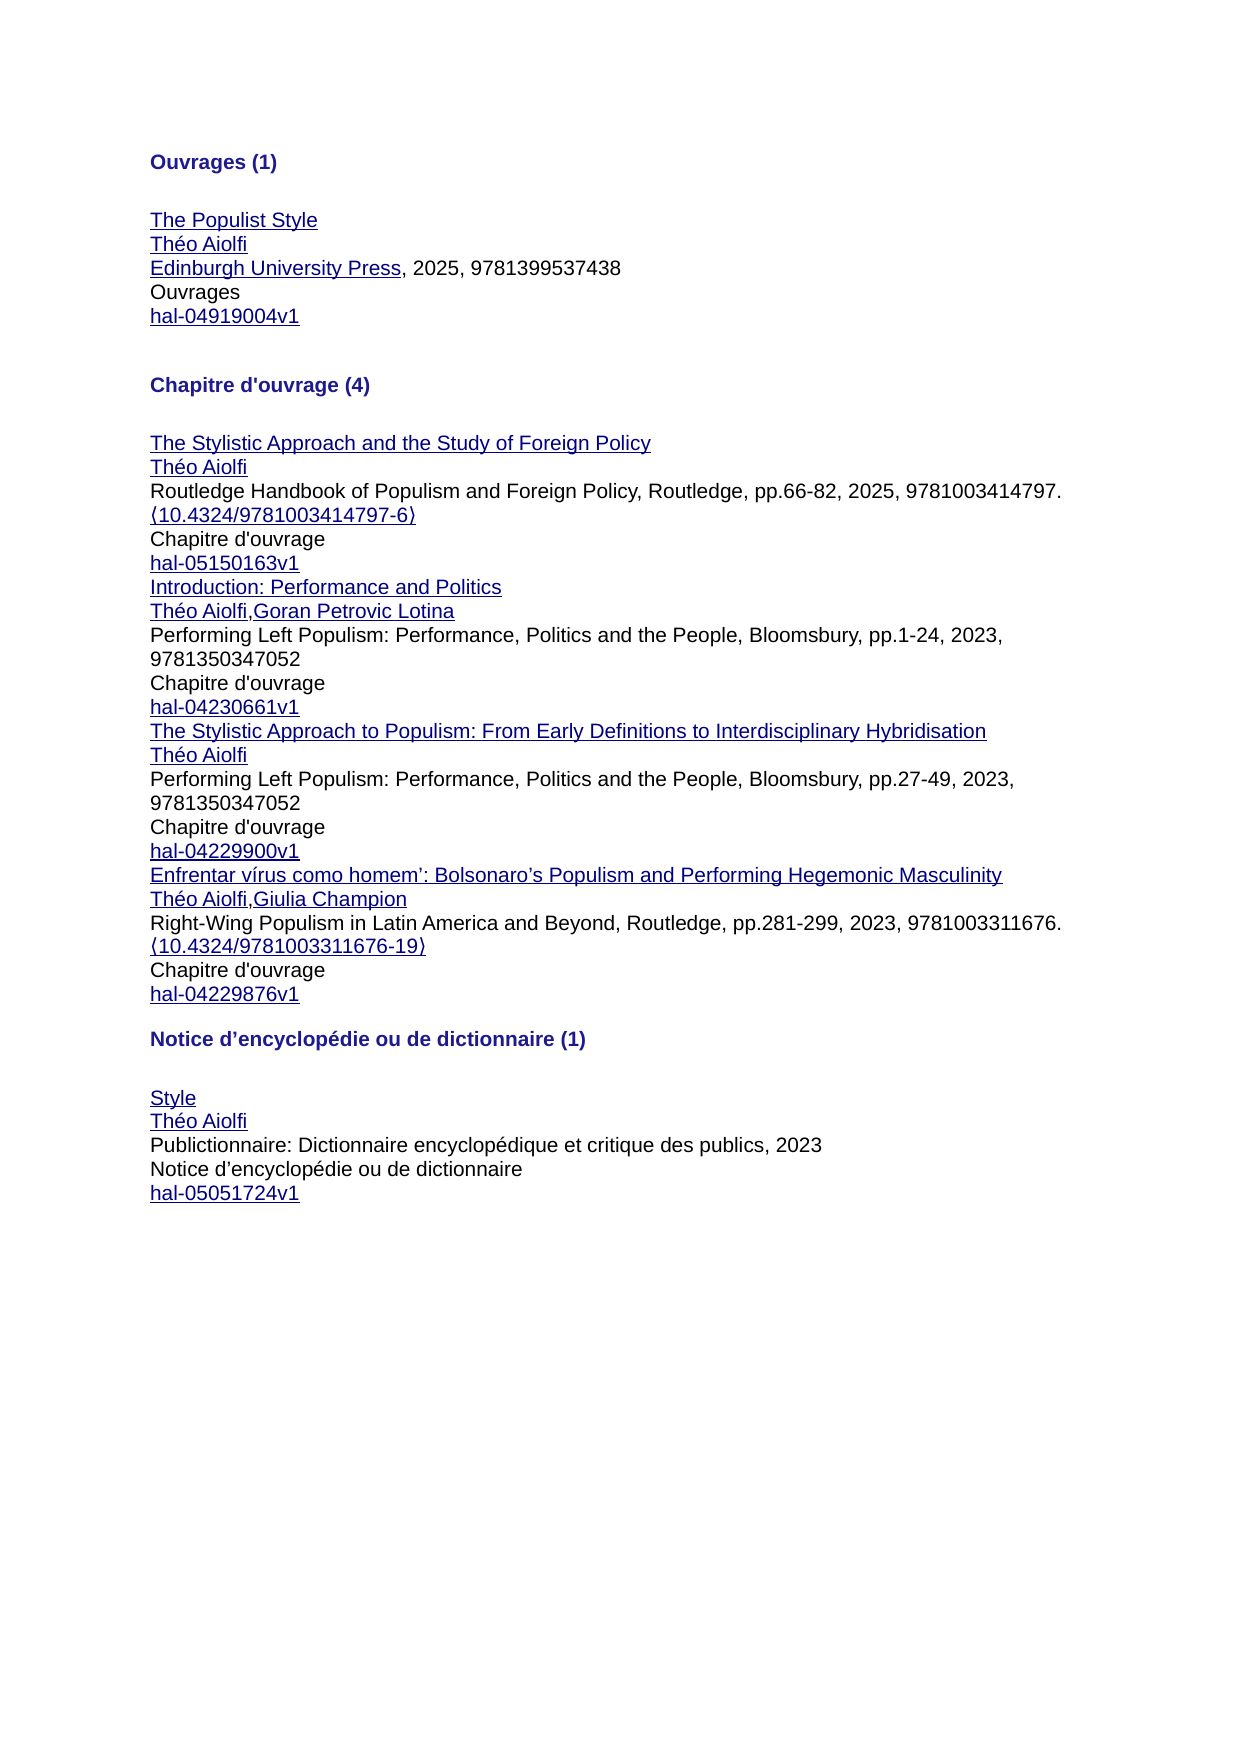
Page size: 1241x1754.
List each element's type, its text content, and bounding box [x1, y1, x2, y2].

table_cell Introduction: Performance and Politics Théo Aiolfi,Goran Petrovic Lotina Performing Left Populism: Performance, Politics and the People, Bloomsbury, pp.1-24, 2023, 9781350347052 Chapitre d'ouvrage hal-04230661v1 [150, 575, 1090, 719]
subtitle Chapitre d'ouvrage (4) [150, 373, 1090, 397]
table_cell Enfrentar vírus como homem’: Bolsonaro’s Populism and Performing Hegemonic Masculinity Théo Aiolfi,Giulia Champion Right-Wing Populism in Latin America and Beyond, Routledge, pp.281-299, 2023, 9781003311676. ⟨10.4324/9781003311676-19⟩ Chapitre d'ouvrage hal-04229876v1 [150, 863, 1090, 1006]
table_header The Stylistic Approach and the Study of Foreign Policy Théo Aiolfi Routledge Handbook of Populism and Foreign Policy, Routledge, pp.66-82, 2025, 9781003414797. ⟨10.4324/9781003414797-6⟩ Chapitre d'ouvrage hal-05150163v1 [150, 431, 1090, 575]
subtitle Ouvrages (1) [150, 150, 1090, 174]
table_header Style Théo Aiolfi Publictionnaire: Dictionnaire encyclopédique et critique des publics, 2023 Notice d’encyclopédie ou de dictionnaire hal-05051724v1 [150, 1085, 1090, 1205]
subtitle Notice d’encyclopédie ou de dictionnaire (1) [150, 1027, 1090, 1051]
table_header The Populist Style Théo Aiolfi Edinburgh University Press, 2025, 9781399537438 Ouvrages hal-04919004v1 [150, 208, 1090, 328]
table_cell The Stylistic Approach to Populism: From Early Definitions to Interdisciplinary Hybridisation Théo Aiolfi Performing Left Populism: Performance, Politics and the People, Bloomsbury, pp.27-49, 2023, 9781350347052 Chapitre d'ouvrage hal-04229900v1 [150, 719, 1090, 862]
